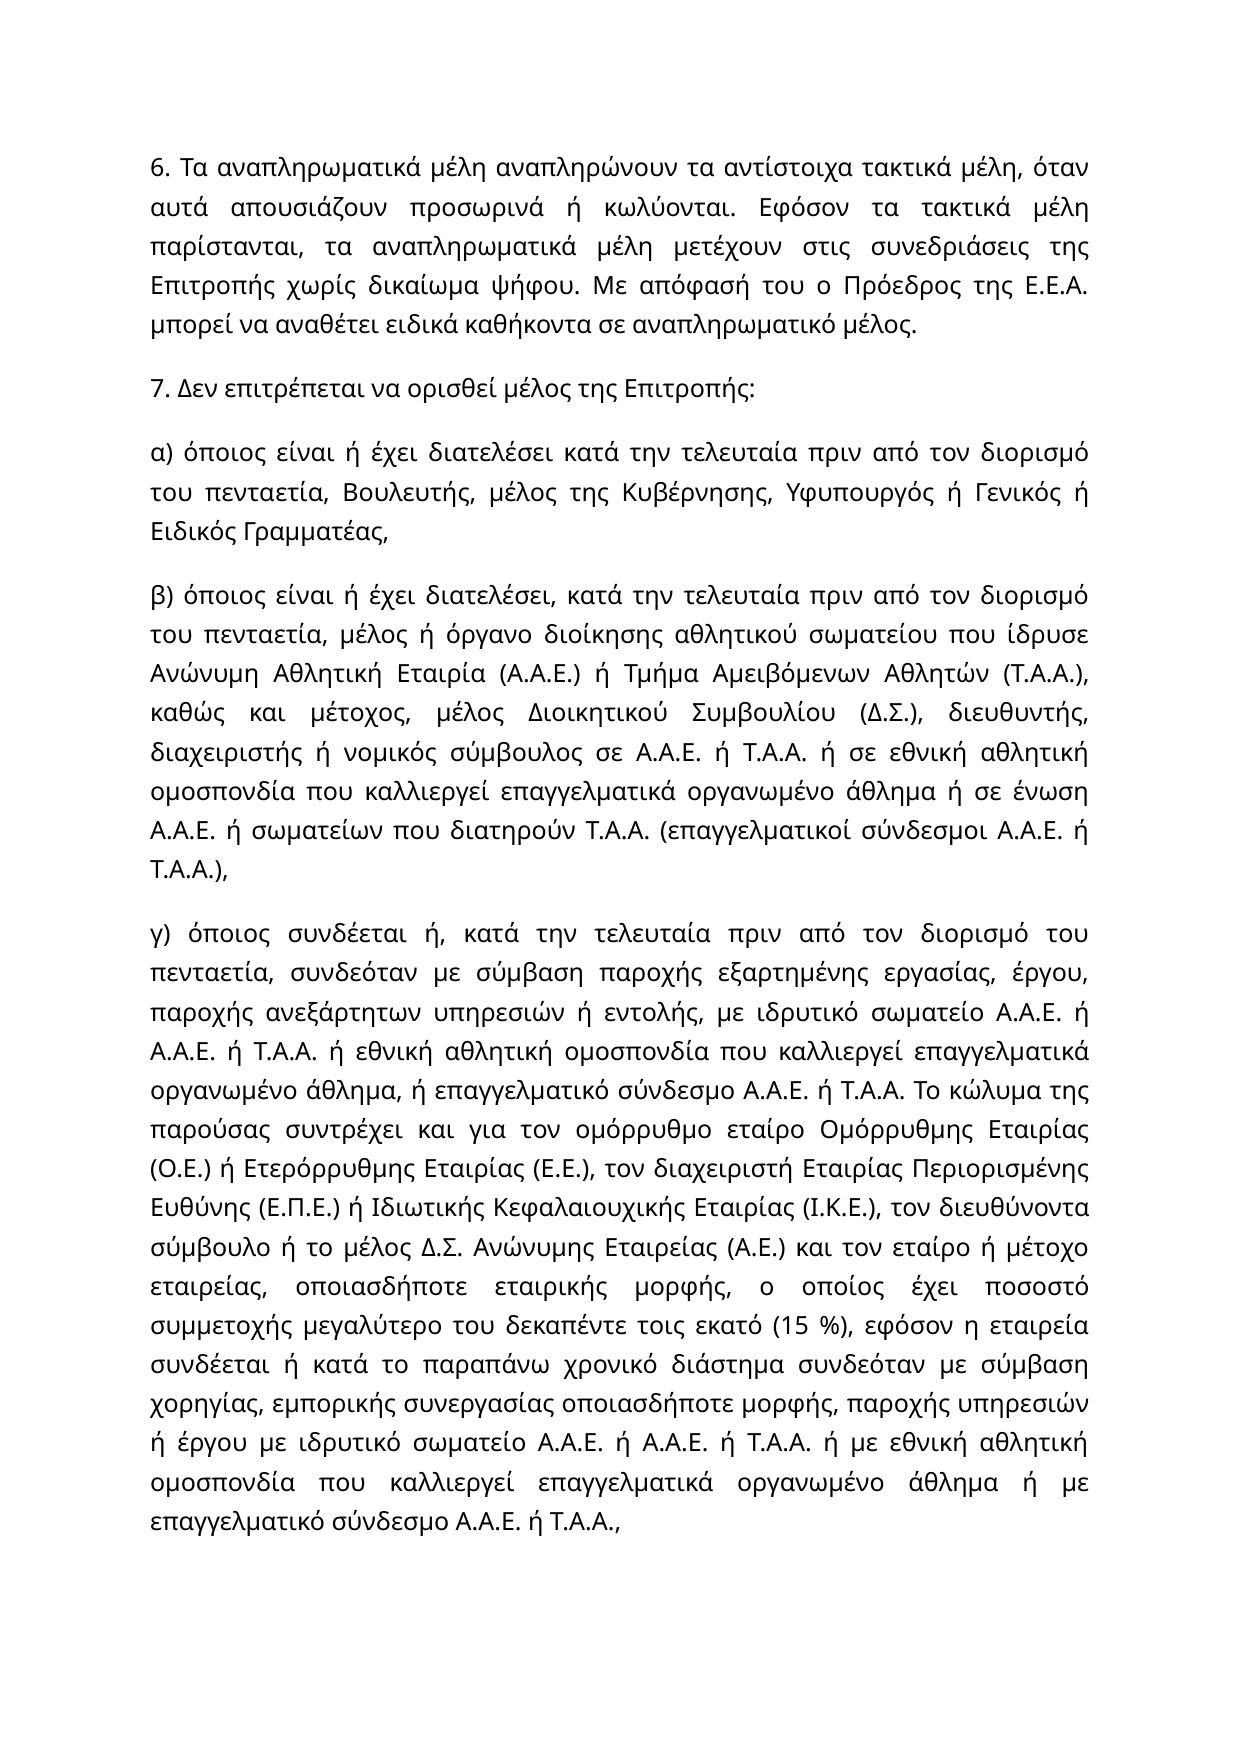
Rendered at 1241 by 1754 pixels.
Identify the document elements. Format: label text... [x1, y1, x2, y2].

text 6. Τα αναπληρωματικά μέλη αναπληρώνουν τα αντίστοιχα τακτικά μέλη, όταν αυτά απουσιάζουν προσωρινά ή κωλύονται. Εφόσον τα τακτικά μέλη παρίστανται, τα αναπληρωματικά μέλη μετέχουν στις συνεδριάσεις της Επιτροπής χωρίς δικαίωμα ψήφου. Με απόφασή του ο Πρόεδρος της Ε.Ε.Α. μπορεί να αναθέτει ειδικά καθήκοντα σε αναπληρωματικό μέλος. [150, 150, 1090, 341]
text γ) όποιος συνδέεται ή, κατά την τελευταία πριν από τον διορισμό του πενταετία, συνδεόταν με σύμβαση παροχής εξαρτημένης εργασίας, έργου, παροχής ανεξάρτητων υπηρεσιών ή εντολής, με ιδρυτικό σωματείο Α.Α.Ε. ή Α.Α.Ε. ή Τ.Α.Α. ή εθνική αθλητική ομοσπονδία που καλλιεργεί επαγγελματικά οργανωμένο άθλημα, ή επαγγελματικό σύνδεσμο Α.Α.Ε. ή Τ.Α.Α. Το κώλυμα της παρούσας συντρέχει και για τον ομόρρυθμο εταίρο Ομόρρυθμης Εταιρίας (Ο.Ε.) ή Ετερόρρυθμης Εταιρίας (Ε.Ε.), τον διαχειριστή Εταιρίας Περιορισμένης Ευθύνης (Ε.Π.Ε.) ή Ιδιωτικής Κεφαλαιουχικής Εταιρίας (Ι.Κ.Ε.), τον διευθύνοντα σύμβουλο ή το μέλος Δ.Σ. Ανώνυμης Εταιρείας (Α.Ε.) και τον εταίρο ή μέτοχο εταιρείας, οποιασδήποτε εταιρικής μορφής, ο οποίος έχει ποσοστό συμμετοχής μεγαλύτερο του δεκαπέντε τοις εκατό (15 %), εφόσον η εταιρεία συνδέεται ή κατά το παραπάνω χρονικό διάστημα συνδεόταν με σύμβαση χορηγίας, εμπορικής συνεργασίας οποιασδήποτε μορφής, παροχής υπηρεσιών ή έργου με ιδρυτικό σωματείο Α.Α.Ε. ή Α.Α.Ε. ή Τ.Α.Α. ή με εθνική αθλητική ομοσπονδία που καλλιεργεί επαγγελματικά οργανωμένο άθλημα ή με επαγγελματικό σύνδεσμο Α.Α.Ε. ή Τ.Α.Α., [150, 916, 1090, 1537]
text β) όποιος είναι ή έχει διατελέσει, κατά την τελευταία πριν από τον διορισμό του πενταετία, μέλος ή όργανο διοίκησης αθλητικού σωματείου που ίδρυσε Ανώνυμη Αθλητική Εταιρία (Α.Α.Ε.) ή Τμήμα Αμειβόμενων Αθλητών (Τ.Α.Α.), καθώς και μέτοχος, μέλος Διοικητικού Συμβουλίου (Δ.Σ.), διευθυντής, διαχειριστής ή νομικός σύμβουλος σε Α.Α.Ε. ή Τ.Α.Α. ή σε εθνική αθλητική ομοσπονδία που καλλιεργεί επαγγελματικά οργανωμένο άθλημα ή σε ένωση Α.Α.Ε. ή σωματείων που διατηρούν Τ.Α.Α. (επαγγελματικοί σύνδεσμοι Α.Α.Ε. ή Τ.Α.Α.), [150, 577, 1090, 886]
text α) όποιος είναι ή έχει διατελέσει κατά την τελευταία πριν από τον διορισμό του πενταετία, Βουλευτής, μέλος της Κυβέρνησης, Υφυπουργός ή Γενικός ή Ειδικός Γραμματέας, [150, 435, 1090, 547]
text 7. Δεν επιτρέπεται να ορισθεί μέλος της Επιτροπής: [150, 371, 1090, 405]
